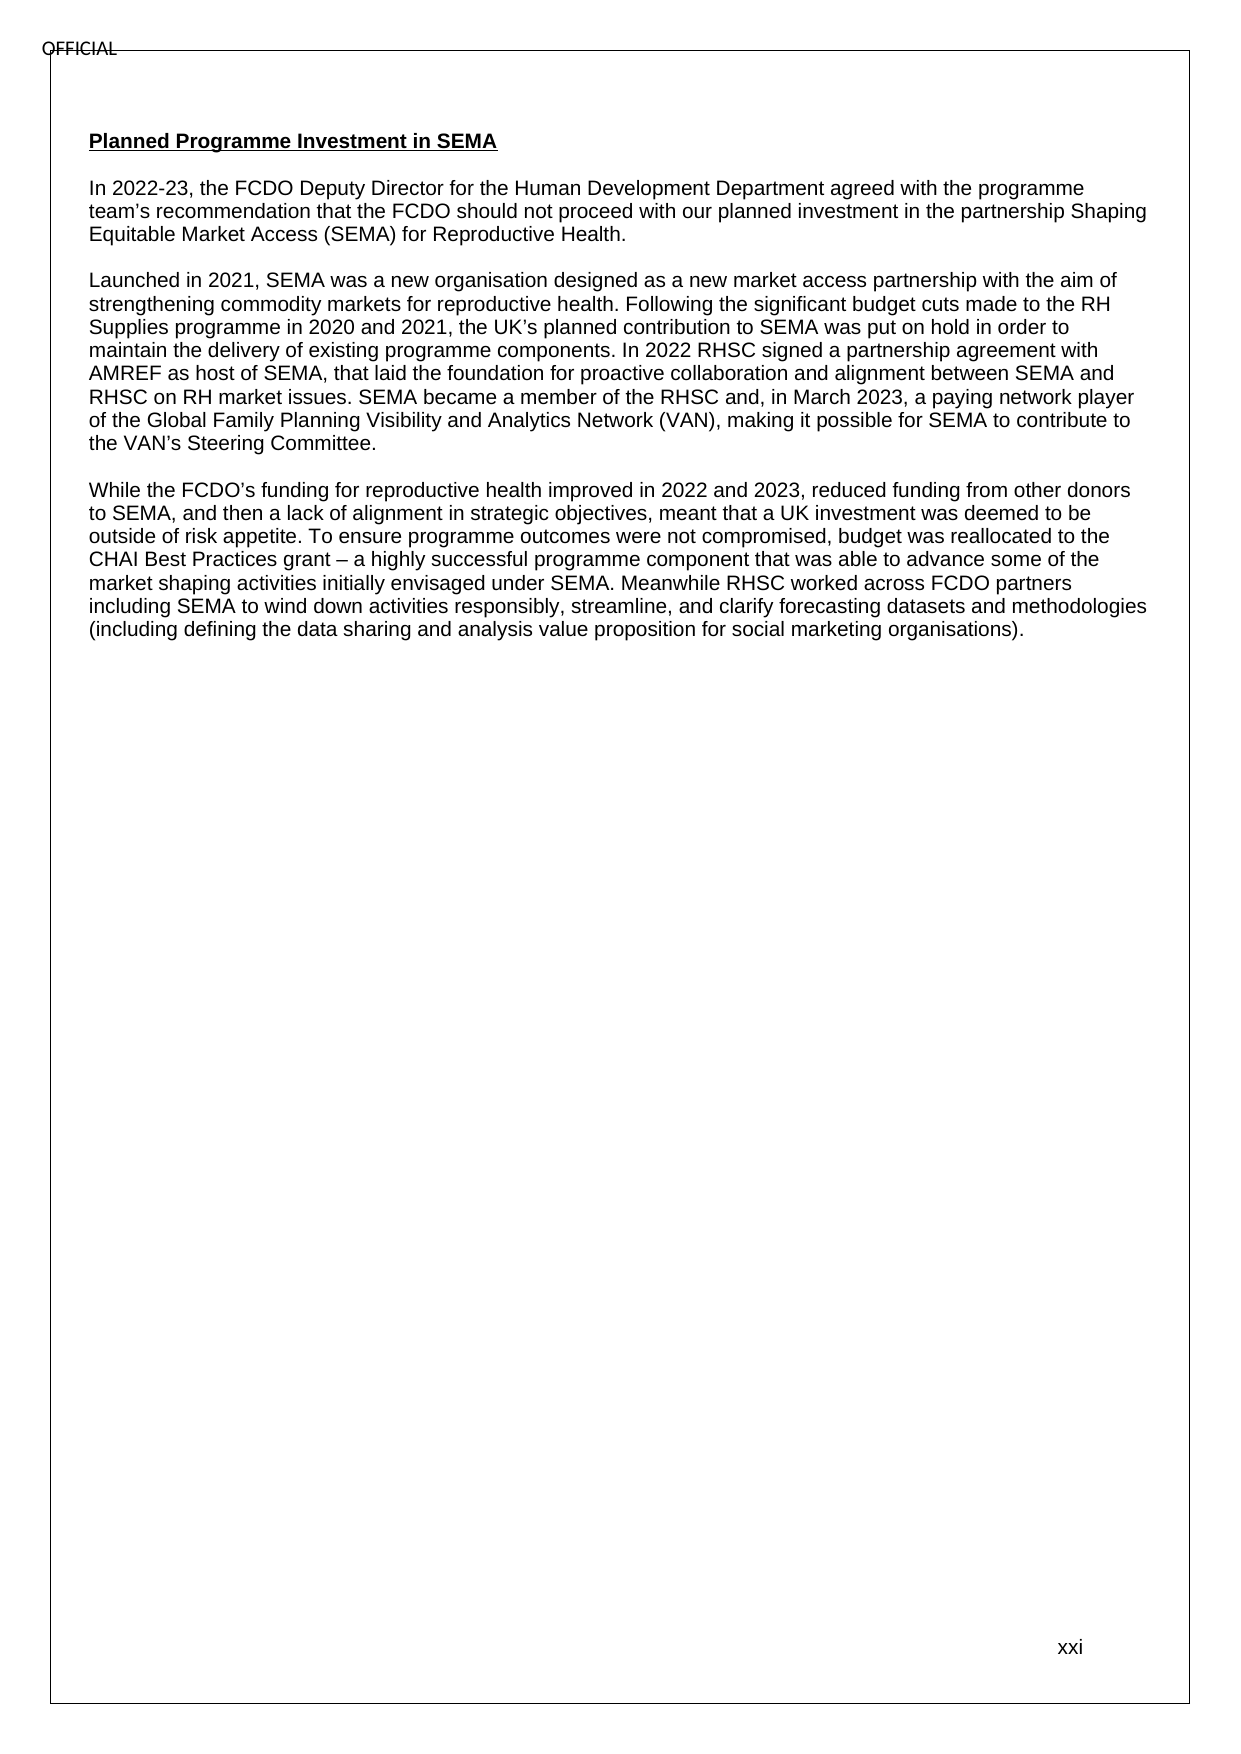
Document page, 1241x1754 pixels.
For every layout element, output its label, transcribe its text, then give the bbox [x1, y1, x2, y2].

text In 2022-23, the FCDO Deputy Director for the Human Development Department agreed with the programme team’s recommendation that the FCDO should not proceed with our planned investment in the partnership Shaping Equitable Market Access (SEMA) for Reproductive Health. [89, 176, 1152, 246]
text While the FCDO’s funding for reproductive health improved in 2022 and 2023, reduced funding from other donors to SEMA, and then a lack of alignment in strategic objectives, meant that a UK investment was deemed to be outside of risk appetite. To ensure programme outcomes were not compromised, budget was reallocated to the CHAI Best Practices grant – a highly successful programme component that was able to advance some of the market shaping activities initially envisaged under SEMA. Meanwhile RHSC worked across FCDO partners including SEMA to wind down activities responsibly, streamline, and clarify forecasting datasets and methodologies (including defining the data sharing and analysis value proposition for social marketing organisations). [89, 478, 1152, 641]
text Launched in 2021, SEMA was a new organisation designed as a new market access partnership with the aim of strengthening commodity markets for reproductive health. Following the significant budget cuts made to the RH Supplies programme in 2020 and 2021, the UK’s planned contribution to SEMA was put on hold in order to maintain the delivery of existing programme components. In 2022 RHSC signed a partnership agreement with AMREF as host of SEMA, that laid the foundation for proactive collaboration and alignment between SEMA and RHSC on RH market issues. SEMA became a member of the RHSC and, in March 2023, a paying network player of the Global Family Planning Visibility and Analytics Network (VAN), making it possible for SEMA to contribute to the VAN’s Steering Committee. [89, 269, 1152, 455]
text Planned Programme Investment in SEMA [89, 130, 1152, 153]
